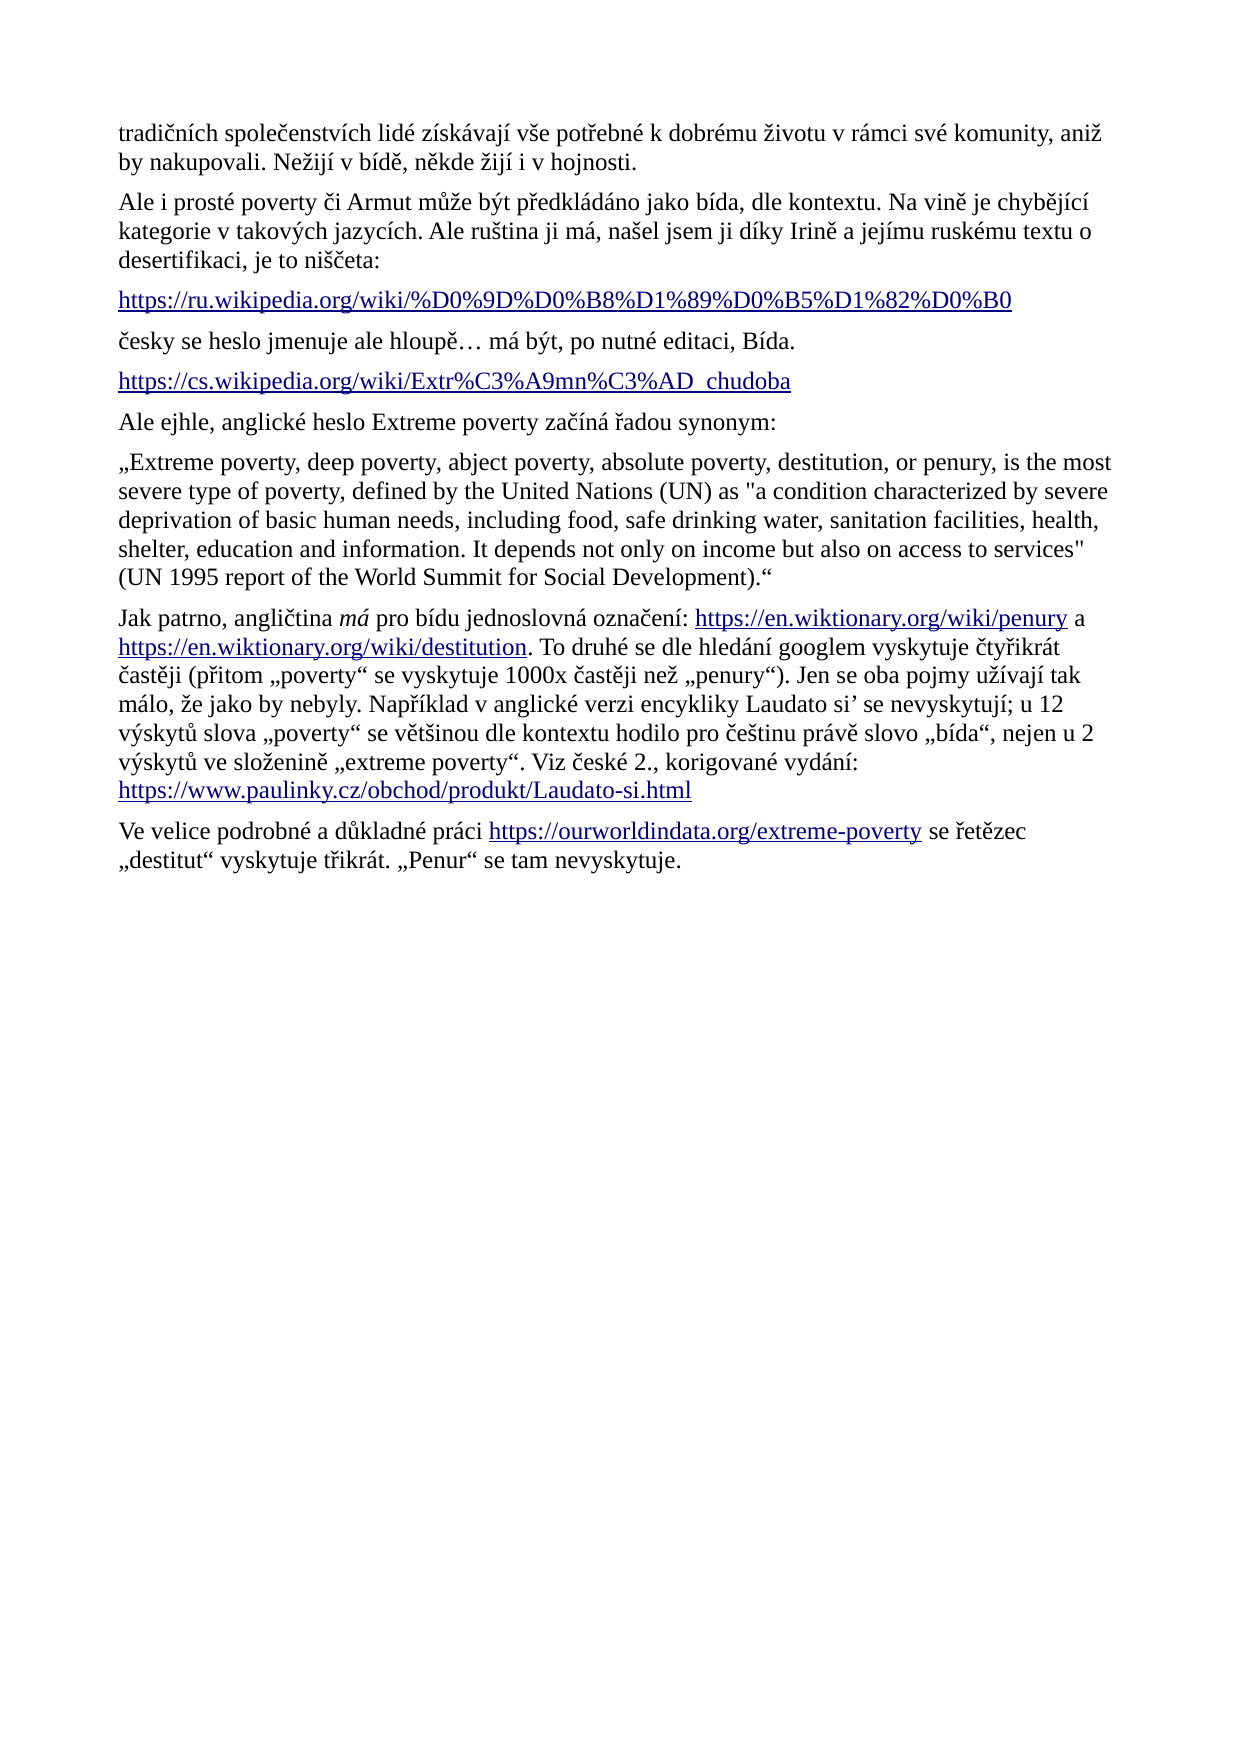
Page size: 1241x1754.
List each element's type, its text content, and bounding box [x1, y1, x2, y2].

text Ale i prosté poverty či Armut může být předkládáno jako bída, dle kontextu. Na vině je chybějící kategorie v takových jazycích. Ale ruština ji má, našel jsem ji díky Irině a jejímu ruskému textu o desertifikaci, je to niščeta: [118, 187, 1122, 274]
text „Extreme poverty, deep poverty, abject poverty, absolute poverty, destitution, or penury, is the most severe type of poverty, defined by the United Nations (UN) as "a condition characterized by severe deprivation of basic human needs, including food, safe drinking water, sanitation facilities, health, shelter, education and information. It depends not only on income but also on access to services" (UN 1995 report of the World Summit for Social Development).“ [118, 447, 1122, 591]
text Ale ejhle, anglické heslo Extreme poverty začíná řadou synonym: [118, 407, 1122, 436]
text Ve velice podrobné a důkladné práci https://ourworldindata.org/extreme-poverty se řetězec „destitut“ vyskytuje třikrát. „Penur“ se tam nevyskytuje. [118, 816, 1122, 873]
text https://ru.wikipedia.org/wiki/%D0%9D%D0%B8%D1%89%D0%B5%D1%82%D0%B0 [118, 285, 1122, 314]
text česky se heslo jmenuje ale hloupě… má být, po nutné editaci, Bída. [118, 326, 1122, 355]
text Jak patrno, angličtina má pro bídu jednoslovná označení: https://en.wiktionary.org/wiki/penury a https://en.wiktionary.org/wiki/destitution. To druhé se dle hledání googlem vyskytuje čtyřikrát častěji (přitom „poverty“ se vyskytuje 1000x častěji než „penury“). Jen se oba pojmy užívají tak málo, že jako by nebyly. Například v anglické verzi encykliky Laudato si’ se nevyskytují; u 12 výskytů slova „poverty“ se většinou dle kontextu hodilo pro češtinu právě slovo „bída“, nejen u 2 výskytů ve složenině „extreme poverty“. Viz české 2., korigované vydání: https://www.paulinky.cz/obchod/produkt/Laudato-si.html [118, 603, 1122, 804]
text https://cs.wikipedia.org/wiki/Extr%C3%A9mn%C3%AD_chudoba [118, 366, 1122, 395]
text tradičních společenstvích lidé získávají vše potřebné k dobrému životu v rámci své komunity, aniž by nakupovali. Nežijí v bídě, někde žijí i v hojnosti. [118, 118, 1122, 176]
